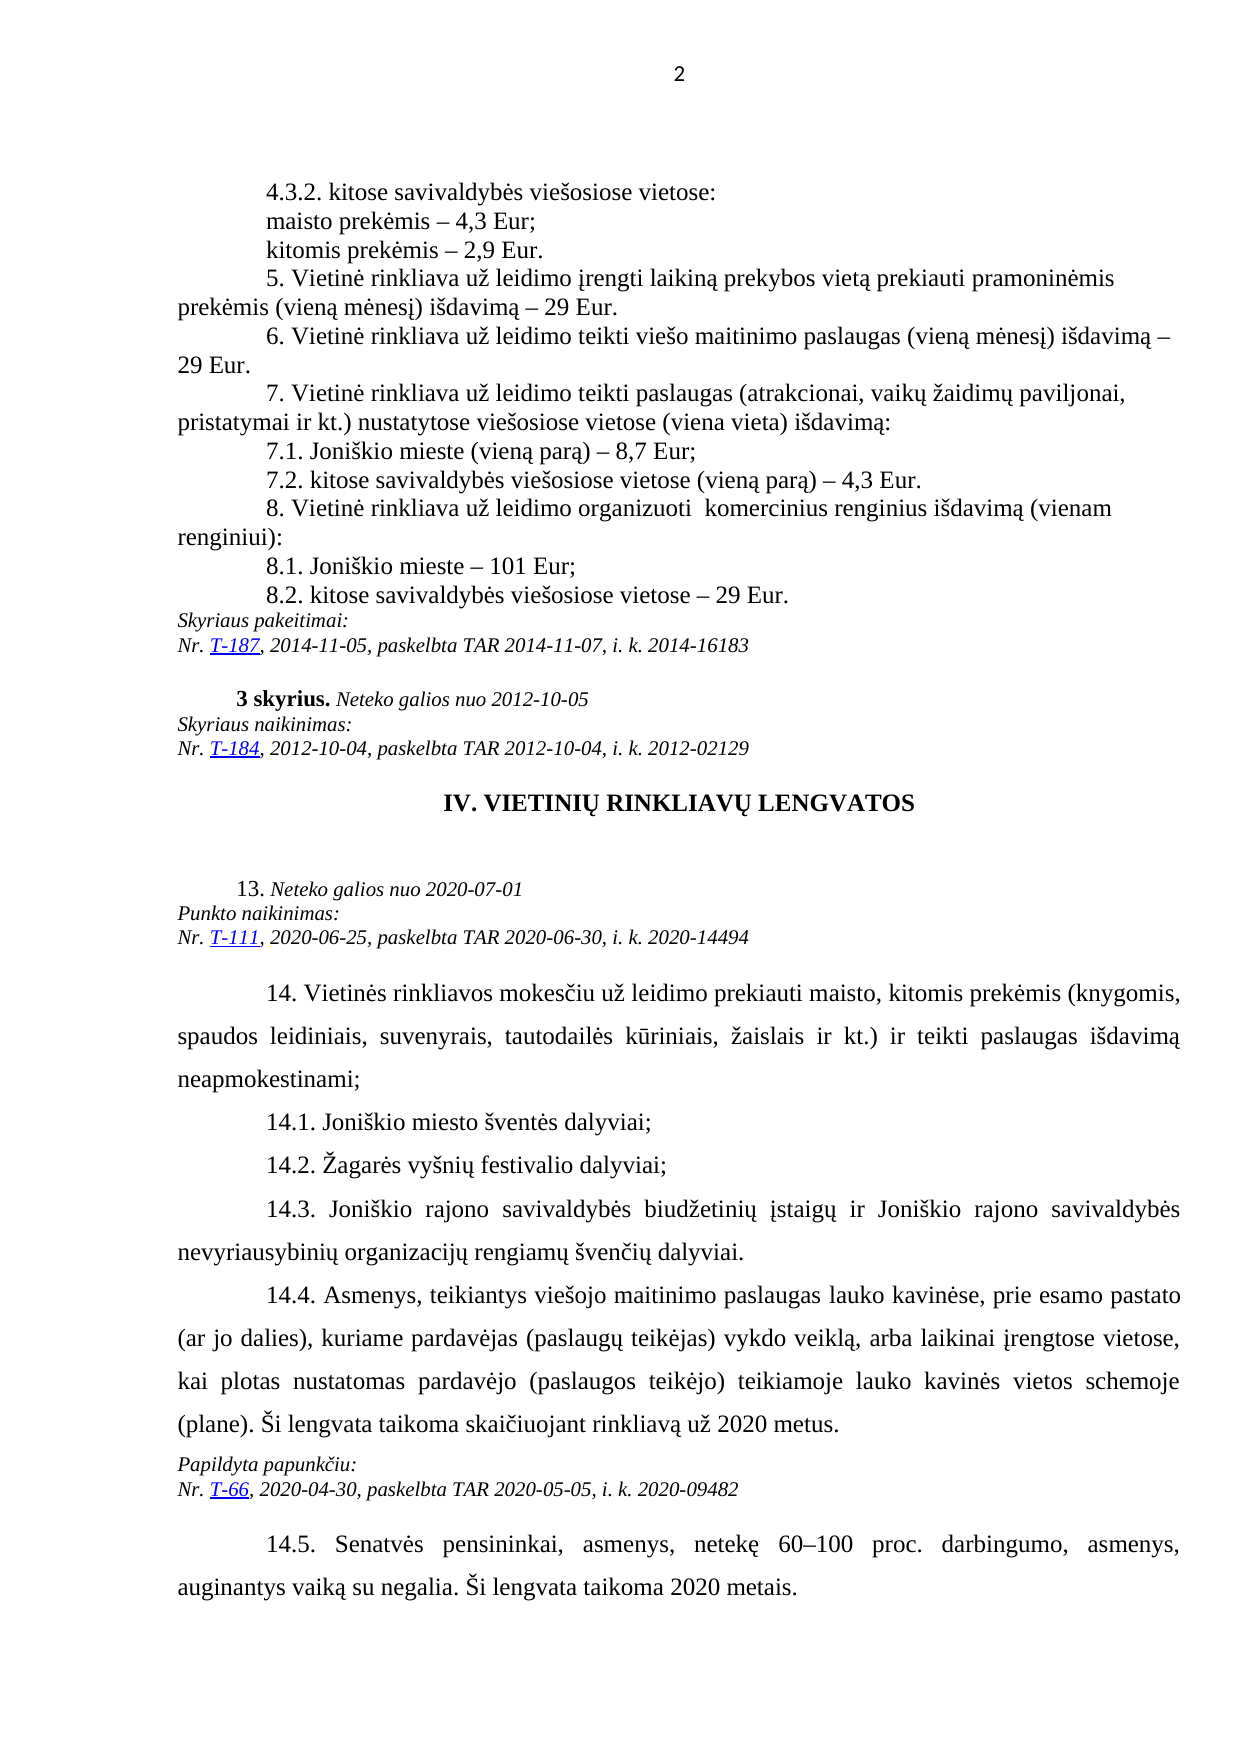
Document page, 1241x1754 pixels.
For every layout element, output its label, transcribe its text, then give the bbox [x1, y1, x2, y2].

text 8. Vietinė rinkliava už leidimo organizuoti komercinius renginius išdavimą (vienam renginiui): [177, 493, 1181, 551]
text maisto prekėmis – 4,3 Eur; [177, 206, 1181, 235]
text 7.1. Joniškio mieste (vieną parą) – 8,7 Eur; [177, 436, 1181, 465]
text Nr. T-187, 2014-11-05, paskelbta TAR 2014-11-07, i. k. 2014-16183 [177, 632, 1181, 657]
text kitomis prekėmis – 2,9 Eur. [177, 235, 1181, 263]
text 3 skyrius. Neteko galios nuo 2012-10-05 [177, 685, 1181, 712]
text Papildyta papunkčiu: [177, 1452, 1181, 1476]
text Iv. vietinių rinkliavų Lengvatos [177, 788, 1181, 817]
text Nr. T-184, 2012-10-04, paskelbta TAR 2012-10-04, i. k. 2012-02129 [177, 736, 1181, 760]
text Nr. T-66, 2020-04-30, paskelbta TAR 2020-05-05, i. k. 2020-09482 [177, 1476, 1181, 1501]
text 14. Vietinės rinkliavos mokesčiu už leidimo prekiauti maisto, kitomis prekėmis (knygomis, spaudos leidiniais, suvenyrais, tautodailės kūriniais, žaislais ir kt.) ir teikti paslaugas išdavimą neapmokestinami; [177, 978, 1181, 1093]
text 7.2. kitose savivaldybės viešosiose vietose (vieną parą) – 4,3 Eur. [177, 465, 1181, 493]
text 5. Vietinė rinkliava už leidimo įrengti laikiną prekybos vietą prekiauti pramoninėmis prekėmis (vieną mėnesį) išdavimą – 29 Eur. [177, 263, 1181, 321]
text 7. Vietinė rinkliava už leidimo teikti paslaugas (atrakcionai, vaikų žaidimų paviljonai, pristatymai ir kt.) nustatytose viešosiose vietose (viena vieta) išdavimą: [177, 378, 1181, 436]
text Nr. T-111, 2020-06-25, paskelbta TAR 2020-06-30, i. k. 2020-14494 [177, 925, 1181, 949]
text 4.3.2. kitose savivaldybės viešosiose vietose: [177, 177, 1181, 206]
text 6. Vietinė rinkliava už leidimo teikti viešo maitinimo paslaugas (vieną mėnesį) išdavimą – 29 Eur. [177, 321, 1181, 378]
text 8.2. kitose savivaldybės viešosiose vietose – 29 Eur. [177, 580, 1181, 608]
text 13. Neteko galios nuo 2020-07-01 [177, 875, 1181, 901]
text Skyriaus naikinimas: [177, 712, 1181, 736]
text 14.4. Asmenys, teikiantys viešojo maitinimo paslaugas lauko kavinėse, prie esamo pastato (ar jo dalies), kuriame pardavėjas (paslaugų teikėjas) vykdo veiklą, arba laikinai įrengtose vietose, kai plotas nustatomas pardavėjo (paslaugos teikėjo) teikiamoje lauko kavinės vietos schemoje (plane). Ši lengvata taikoma skaičiuojant rinkliavą už 2020 metus. [177, 1280, 1181, 1438]
text Punkto naikinimas: [177, 901, 1181, 925]
text 14.1. Joniškio miesto šventės dalyviai; [177, 1107, 1181, 1136]
text 14.5. Senatvės pensininkai, asmenys, netekę 60–100 proc. darbingumo, asmenys, auginantys vaiką su negalia. Ši lengvata taikoma 2020 metais. [177, 1529, 1181, 1601]
text 14.2. Žagarės vyšnių festivalio dalyviai; [177, 1151, 1181, 1179]
text Skyriaus pakeitimai: [177, 608, 1181, 632]
text 8.1. Joniškio mieste – 101 Eur; [177, 551, 1181, 580]
text 14.3. Joniškio rajono savivaldybės biudžetinių įstaigų ir Joniškio rajono savivaldybės nevyriausybinių organizacijų rengiamų švenčių dalyviai. [177, 1194, 1181, 1266]
